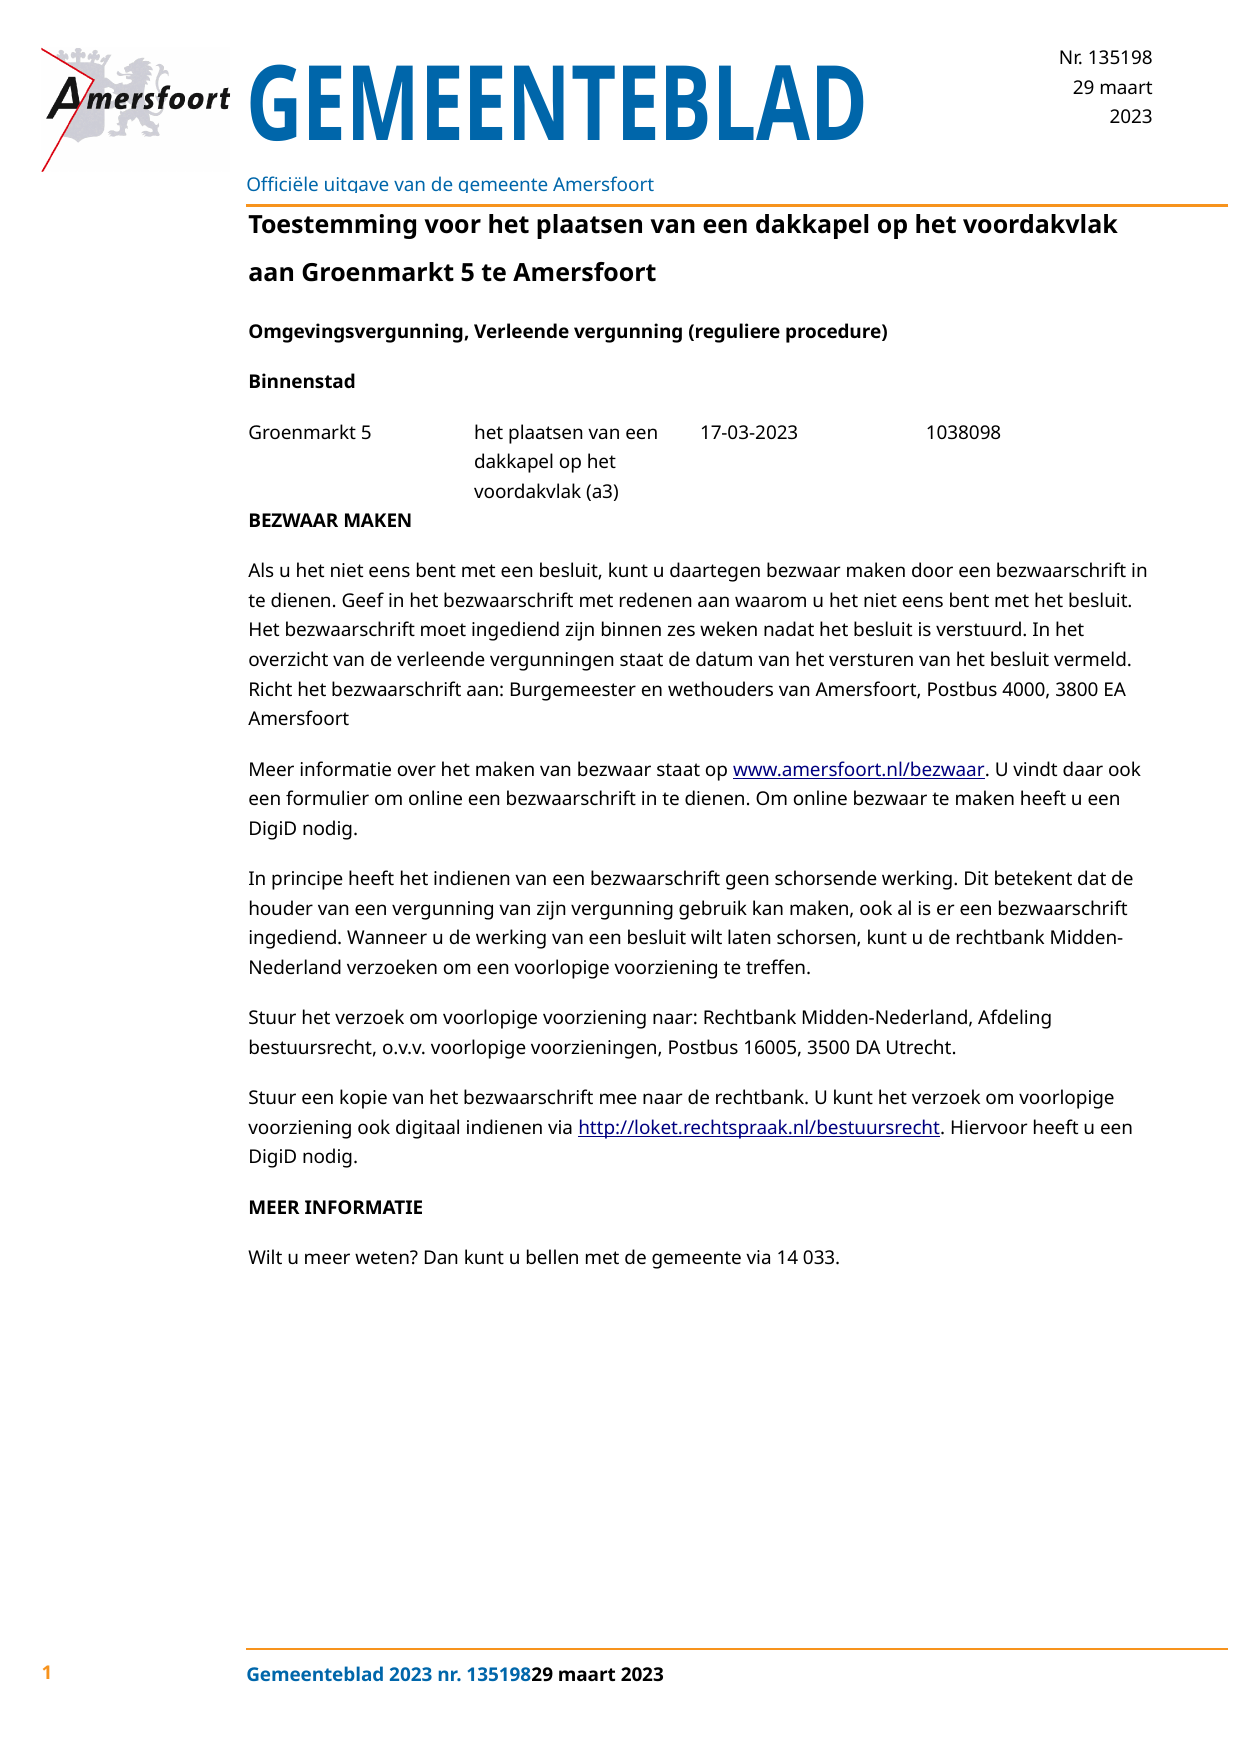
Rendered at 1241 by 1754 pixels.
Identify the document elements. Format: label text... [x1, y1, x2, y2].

text Stuur een kopie van het bezwaarschrift mee naar de rechtbank. U kunt het verzoek om voorlopige voorziening ook digitaal indienen via http://loket.rechtspraak.nl/bestuursrecht. Hiervoor heeft u een DigiD nodig. [248, 1084, 1152, 1169]
text Als u het niet eens bent met een besluit, kunt u daartegen bezwaar maken door een bezwaarschrift in te dienen. Geef in het bezwaarschrift met redenen aan waarom u het niet eens bent met het besluit. Het bezwaarschrift moet ingediend zijn binnen zes weken nadat het besluit is verstuurd. In het overzicht van de verleende vergunningen staat de datum van het versturen van het besluit vermeld. Richt het bezwaarschrift aan: Burgemeester en wethouders van Amersfoort, Postbus 4000, 3800 EA Amersfoort [248, 557, 1152, 731]
table_header Groenmarkt 5 [248, 419, 474, 504]
table_header 17-03-2023 [700, 419, 926, 504]
text MEER INFORMATIE [248, 1194, 1152, 1220]
picture [41, 47, 231, 172]
text BEZWAAR MAKEN [248, 507, 1152, 533]
table_header 1038098 [926, 419, 1152, 504]
text Omgevingsvergunning, Verleende vergunning (reguliere procedure) [248, 318, 1152, 344]
text Stuur het verzoek om voorlopige voorziening naar: Rechtbank Midden-Nederland, Afdeling bestuursrecht, o.v.v. voorlopige voorzieningen, Postbus 16005, 3500 DA Utrecht. [248, 1004, 1152, 1060]
text Binnenstad [248, 368, 1152, 394]
table_header het plaatsen van een dakkapel op het voordakvlak (a3) [474, 419, 700, 504]
text In principe heeft het indienen van een bezwaarschrift geen schorsende werking. Dit betekent dat de houder van een vergunning van zijn vergunning gebruik kan maken, ook al is er een bezwaarschrift ingediend. Wanneer u de werking van een besluit wilt laten schorsen, kunt u de rechtbank Midden-Nederland verzoeken om een voorlopige voorziening te treffen. [248, 865, 1152, 980]
text Wilt u meer weten? Dan kunt u bellen met de gemeente via 14 033. [248, 1244, 1152, 1270]
text Toestemming voor het plaatsen van een dakkapel op het voordakvlak aan Groenmarkt 5 te Amersfoort [248, 207, 1152, 288]
text Meer informatie over het maken van bezwaar staat op www.amersfoort.nl/bezwaar. U vindt daar ook een formulier om online een bezwaarschrift in te dienen. Om online bezwaar te maken heeft u een DigiD nodig. [248, 756, 1152, 841]
